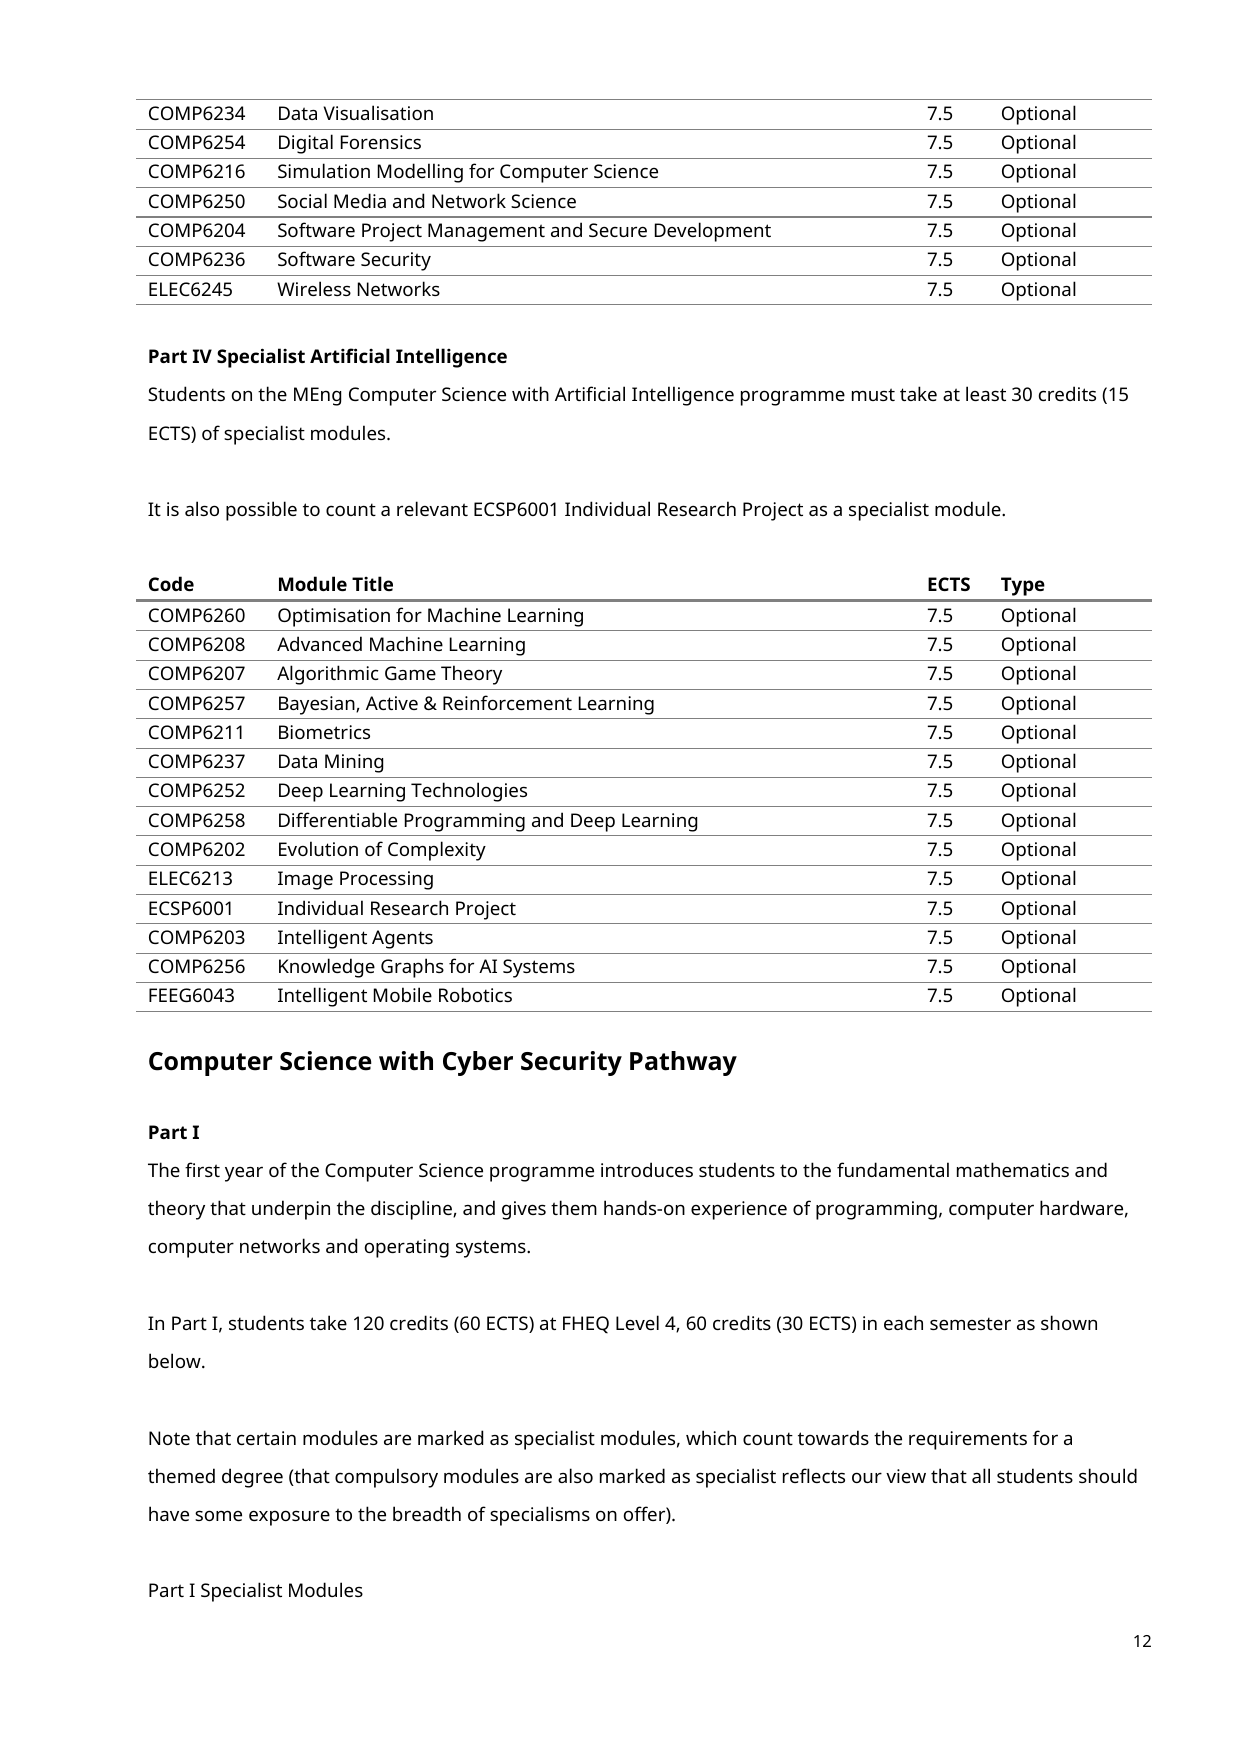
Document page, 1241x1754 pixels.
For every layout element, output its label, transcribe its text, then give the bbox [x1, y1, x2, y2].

table_cell 7.5 [916, 188, 989, 216]
table_cell 7.5 [916, 866, 989, 894]
table_cell 7.5 [916, 983, 989, 1011]
table_cell ECSP6001 [136, 895, 266, 923]
table_cell 7.5 [916, 807, 989, 835]
table_cell 7.5 [916, 661, 989, 689]
table_cell 7.5 [916, 924, 989, 952]
table_cell Optional [989, 690, 1152, 718]
table_cell Data Mining [266, 749, 916, 777]
table_cell Wireless Networks [266, 276, 916, 304]
table_cell 7.5 [916, 100, 989, 128]
table_cell Module Title [266, 571, 916, 599]
table_cell ECTS [916, 571, 989, 599]
table_cell COMP6216 [136, 159, 266, 187]
table_cell COMP6258 [136, 807, 266, 835]
table_cell Bayesian, Active & Reinforcement Learning [266, 690, 916, 718]
table_cell Optional [989, 188, 1152, 216]
table_cell Computer Science with Cyber Security Pathway [136, 1012, 1152, 1081]
table_cell Optional [989, 218, 1152, 246]
table_cell Algorithmic Game Theory [266, 661, 916, 689]
table_cell COMP6211 [136, 719, 266, 747]
table_cell Optional [989, 276, 1152, 304]
table_cell Data Visualisation [266, 100, 916, 128]
table_cell COMP6203 [136, 924, 266, 952]
table_cell COMP6237 [136, 749, 266, 777]
table_cell 7.5 [916, 247, 989, 275]
table_cell Optional [989, 159, 1152, 187]
table_cell 7.5 [916, 778, 989, 806]
table_cell ELEC6213 [136, 866, 266, 894]
table_cell 7.5 [916, 895, 989, 923]
table_cell 7.5 [916, 836, 989, 864]
table_cell Advanced Machine Learning [266, 631, 916, 660]
table_cell Optimisation for Machine Learning [266, 602, 916, 630]
table_cell Evolution of Complexity [266, 836, 916, 864]
table_cell COMP6257 [136, 690, 266, 718]
table_cell Optional [989, 661, 1152, 689]
table_cell Type [989, 571, 1152, 599]
table_cell COMP6234 [136, 100, 266, 128]
table_cell Optional [989, 100, 1152, 128]
table_cell 7.5 [916, 218, 989, 246]
table_cell 7.5 [916, 954, 989, 982]
table_cell Optional [989, 749, 1152, 777]
table_cell ELEC6245 [136, 276, 266, 304]
table_cell COMP6260 [136, 602, 266, 630]
table_cell COMP6254 [136, 130, 266, 158]
table_cell 7.5 [916, 159, 989, 187]
table_cell Optional [989, 895, 1152, 923]
table_cell Simulation Modelling for Computer Science [266, 159, 916, 187]
table_cell FEEG6043 [136, 983, 266, 1011]
table_cell Part I The first year of the Computer Science programme introduces students to the fundamental mathematics and theory that underpin the discipline, and gives them hands-on experience of programming, computer hardware, computer networks and operating systems. In Part I, students take 120 credits (60 ECTS) at FHEQ Level 4, 60 credits (30 ECTS) in each semester as shown below. Note that certain modules are marked as specialist modules, which count towards the requirements for a themed degree (that compulsory modules are also marked as specialist reflects our view that all students should have some exposure to the breadth of specialisms on offer). Part I Specialist Modules [136, 1081, 1152, 1603]
table_cell COMP6252 [136, 778, 266, 806]
table_cell Optional [989, 631, 1152, 660]
table_cell Individual Research Project [266, 895, 916, 923]
table_cell Deep Learning Technologies [266, 778, 916, 806]
table_cell 7.5 [916, 631, 989, 660]
table_cell Optional [989, 247, 1152, 275]
table_cell 7.5 [916, 690, 989, 718]
table_cell COMP6208 [136, 631, 266, 660]
table_cell Knowledge Graphs for AI Systems [266, 954, 916, 982]
table_cell Intelligent Mobile Robotics [266, 983, 916, 1011]
table_cell Software Security [266, 247, 916, 275]
table_cell Optional [989, 719, 1152, 747]
table_cell COMP6202 [136, 836, 266, 864]
table_cell 7.5 [916, 602, 989, 630]
table_cell Optional [989, 807, 1152, 835]
table_cell COMP6207 [136, 661, 266, 689]
table_cell Differentiable Programming and Deep Learning [266, 807, 916, 835]
table_cell Digital Forensics [266, 130, 916, 158]
table_cell Biometrics [266, 719, 916, 747]
table_cell Optional [989, 983, 1152, 1011]
table_cell Optional [989, 954, 1152, 982]
table_cell Optional [989, 602, 1152, 630]
table_cell COMP6250 [136, 188, 266, 216]
table_cell Social Media and Network Science [266, 188, 916, 216]
table_cell COMP6236 [136, 247, 266, 275]
table_cell Optional [989, 866, 1152, 894]
table_cell Intelligent Agents [266, 924, 916, 952]
table_cell Part IV Specialist Artificial Intelligence Students on the MEng Computer Science with Artificial Intelligence programme must take at least 30 credits (15 ECTS) of specialist modules. It is also possible to count a relevant ECSP6001 Individual Research Project as a specialist module. [136, 305, 1152, 571]
table_cell Optional [989, 836, 1152, 864]
table_cell 7.5 [916, 749, 989, 777]
table_cell 7.5 [916, 719, 989, 747]
table_cell COMP6256 [136, 954, 266, 982]
table_cell Optional [989, 924, 1152, 952]
table_cell Optional [989, 130, 1152, 158]
table_cell 7.5 [916, 130, 989, 158]
table_cell Optional [989, 778, 1152, 806]
table_cell Software Project Management and Secure Development [266, 218, 916, 246]
table_cell Image Processing [266, 866, 916, 894]
table_cell 7.5 [916, 276, 989, 304]
table_cell COMP6204 [136, 218, 266, 246]
table_cell Code [136, 571, 266, 599]
